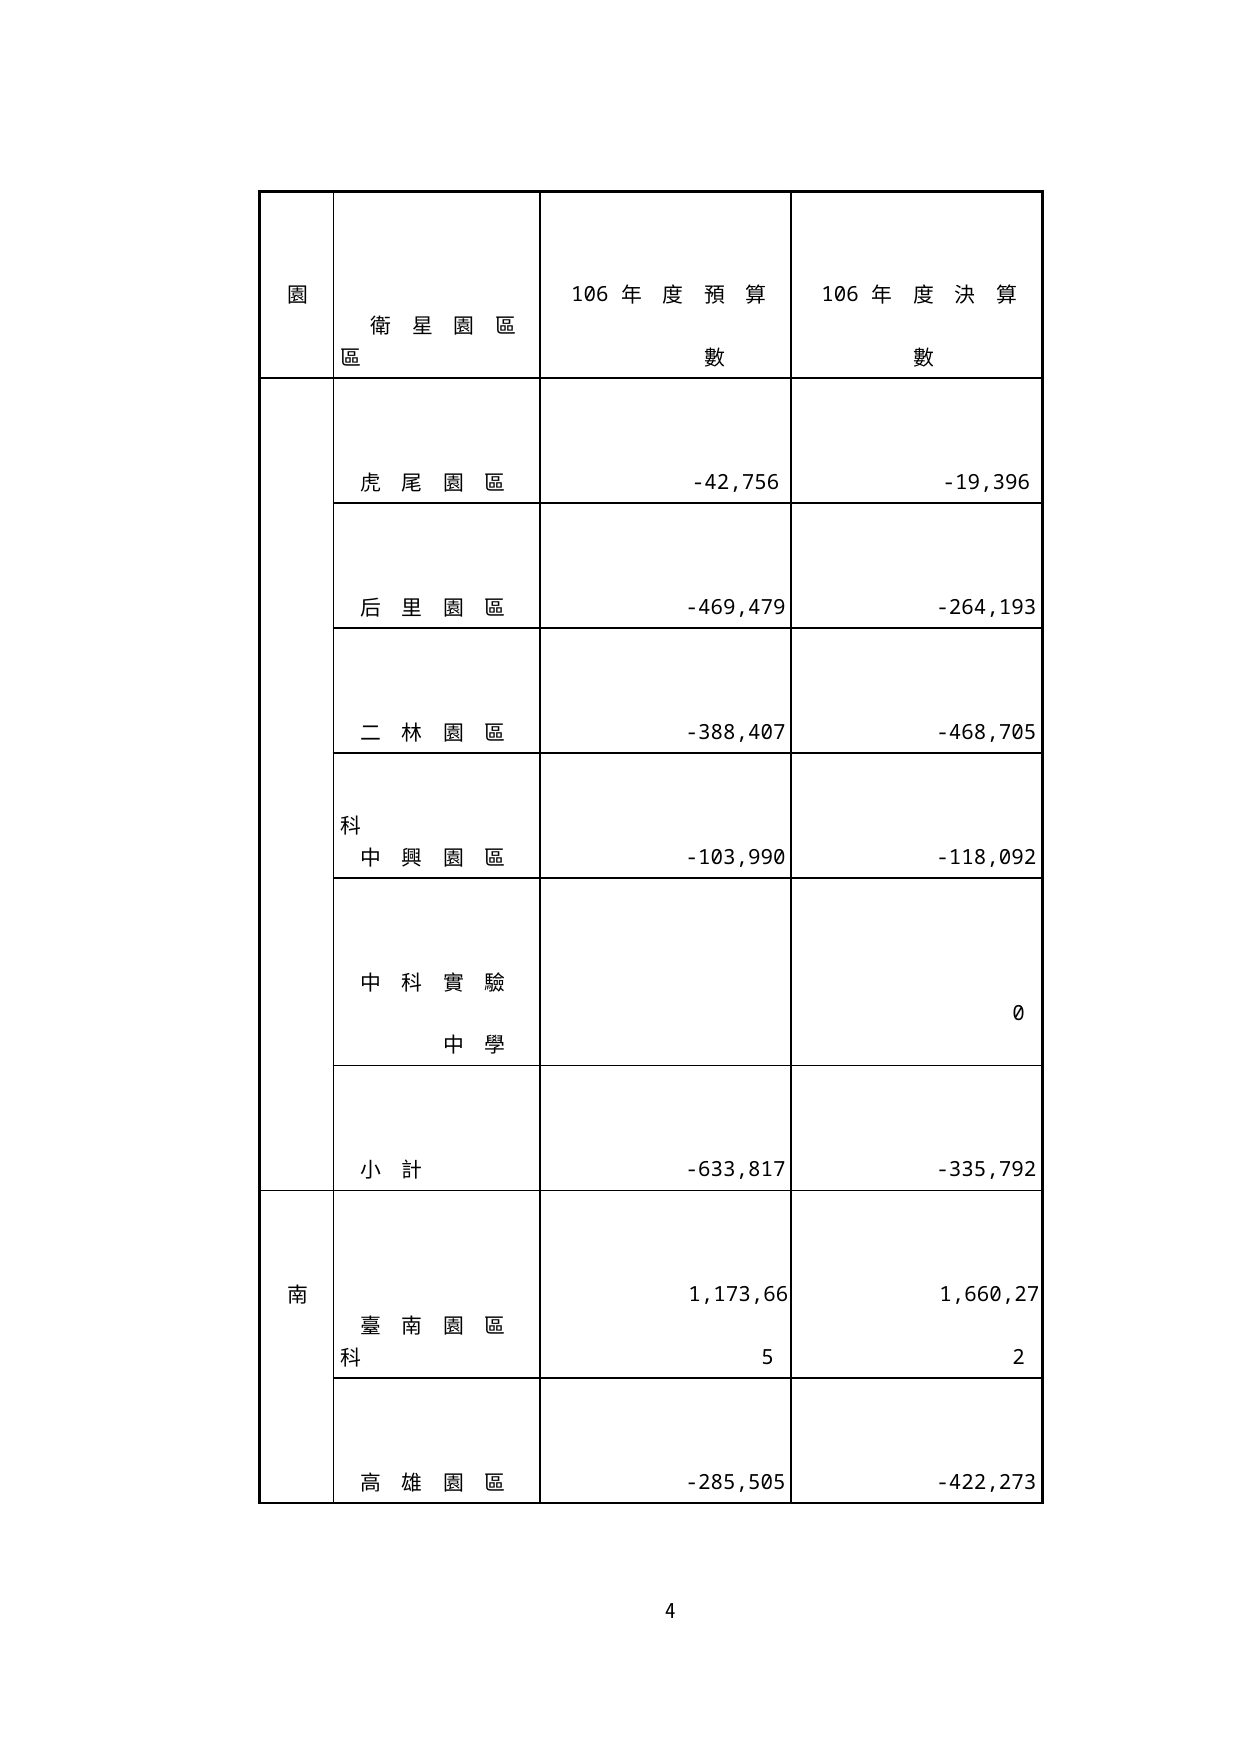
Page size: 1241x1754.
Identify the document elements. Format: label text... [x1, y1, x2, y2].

table_cell -118,092 [792, 754, 1041, 877]
table_cell -19,396 [792, 379, 1041, 502]
table_cell -469,479 [541, 504, 790, 627]
table_cell 中科實驗中學 [334, 879, 539, 1064]
table_header 106年度預算數 [541, 193, 790, 377]
table_header 園區 [261, 193, 333, 377]
table_cell 1,660,272 [792, 1191, 1041, 1377]
table_cell -335,792 [792, 1066, 1041, 1189]
table_cell 虎尾園區 [334, 379, 539, 502]
table_cell 二林園區 [334, 629, 539, 752]
table_cell 0 [792, 879, 1041, 1064]
table_header 106年度決算數 [792, 193, 1041, 377]
table_cell 1,173,665 [541, 1191, 790, 1377]
table_cell -422,273 [792, 1379, 1041, 1502]
table_cell 臺南園區 [334, 1191, 539, 1377]
table_cell -388,407 [541, 629, 790, 752]
table_cell 中興園區 [334, 754, 539, 877]
table_cell 南科 [261, 1191, 333, 1502]
table_cell [541, 879, 790, 1064]
table_cell -103,990 [541, 754, 790, 877]
table_cell -468,705 [792, 629, 1041, 752]
table_cell -633,817 [541, 1066, 790, 1189]
table_cell -42,756 [541, 379, 790, 502]
table_cell -264,193 [792, 504, 1041, 627]
table_cell 后里園區 [334, 504, 539, 627]
table_cell -285,505 [541, 1379, 790, 1502]
table_cell 小計 [334, 1066, 539, 1189]
table_header 衛星園區 [334, 193, 539, 377]
table_cell 中科 [261, 379, 333, 1189]
table_cell 高雄園區 [334, 1379, 539, 1502]
